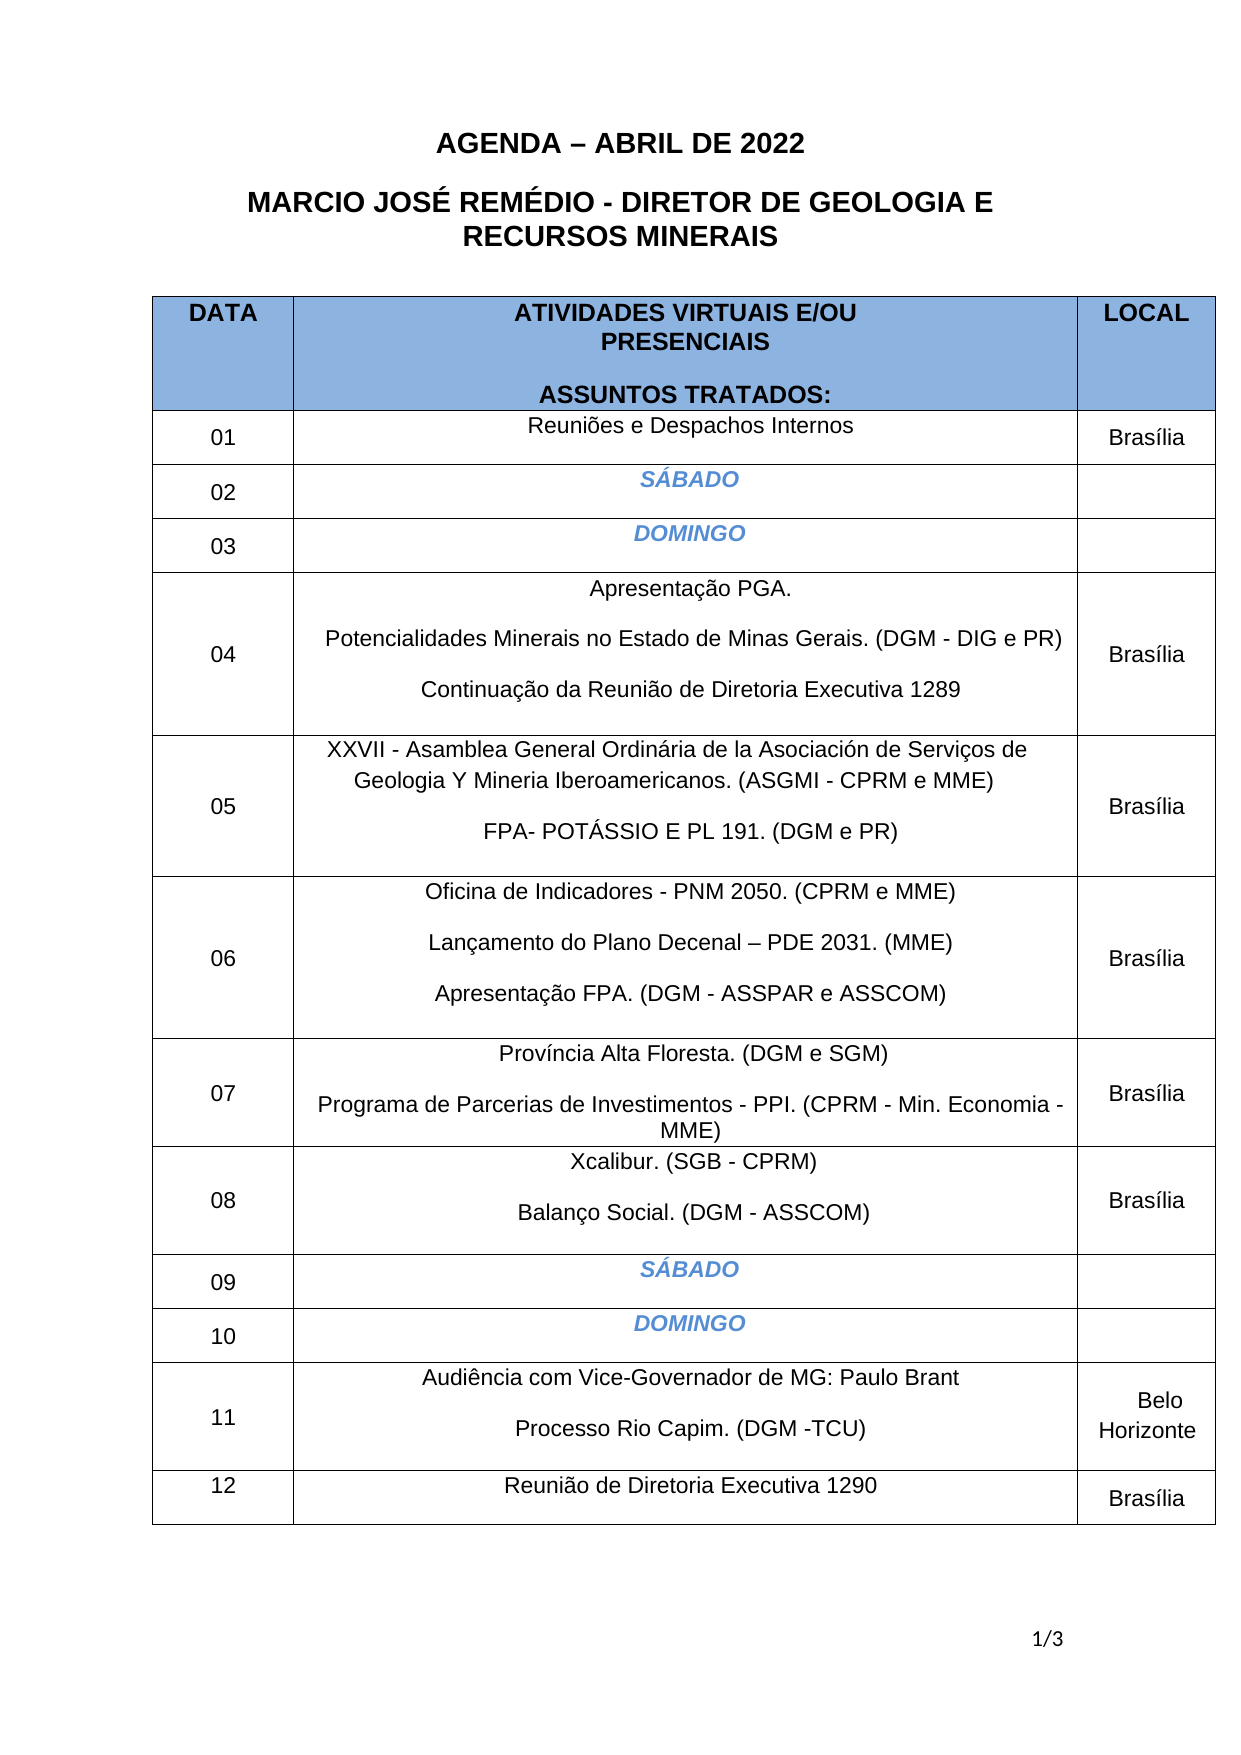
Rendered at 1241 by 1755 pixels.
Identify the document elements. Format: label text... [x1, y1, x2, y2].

table_cell Brasília [1078, 1147, 1215, 1254]
table_cell Brasília [1078, 573, 1215, 734]
table_cell Província Alta Floresta. (DGM e SGM) Programa de Parcerias de Investimentos - PPI. (CPRM - Min. Economia - MME) [294, 1039, 1077, 1146]
table_cell Brasília [1078, 877, 1215, 1038]
table_cell [1078, 1309, 1215, 1362]
table_cell Belo Horizonte [1078, 1363, 1215, 1470]
table_cell Reunião de Diretoria Executiva 1290 [294, 1471, 1077, 1524]
table_cell Brasília [1078, 736, 1215, 876]
table_cell Oficina de Indicadores - PNM 2050. (CPRM e MME) Lançamento do Plano Decenal – PDE 2031. (MME) Apresentação FPA. (DGM - ASSPAR e ASSCOM) [294, 877, 1077, 1038]
text MARCIO JOSÉ REMÉDIO - DIRETOR DE GEOLOGIA E RECURSOS MINERAIS [179, 186, 1062, 253]
table_cell 07 [153, 1039, 293, 1146]
table_cell [1078, 1255, 1215, 1308]
table_cell 03 [153, 519, 293, 572]
table_cell 08 [153, 1147, 293, 1254]
table_cell Brasília [1078, 1039, 1215, 1146]
table_cell 02 [153, 465, 293, 518]
table_cell [1078, 465, 1215, 518]
table_cell 04 [153, 573, 293, 734]
table_cell SÁBADO [294, 465, 1077, 518]
table_cell DOMINGO [294, 519, 1077, 572]
table_header ATIVIDADES VIRTUAIS E/OU PRESENCIAIS ASSUNTOS TRATADOS: [294, 297, 1077, 410]
table_cell Brasília [1078, 1471, 1215, 1524]
table_cell [1078, 519, 1215, 572]
table_cell 12 [153, 1471, 293, 1524]
table_cell 09 [153, 1255, 293, 1308]
table_header LOCAL [1078, 297, 1215, 410]
table_cell 05 [153, 736, 293, 876]
table_header DATA [153, 297, 293, 410]
table_cell Reuniões e Despachos Internos [294, 411, 1077, 464]
table_cell 10 [153, 1309, 293, 1362]
table_cell Xcalibur. (SGB - CPRM) Balanço Social. (DGM - ASSCOM) [294, 1147, 1077, 1254]
table_cell XXVII - Asamblea General Ordinária de la Asociación de Serviços de Geologia Y Mineria Iberoamericanos. (ASGMI - CPRM e MME) FPA- POTÁSSIO E PL 191. (DGM e PR) [294, 736, 1077, 876]
table_cell DOMINGO [294, 1309, 1077, 1362]
table_cell Brasília [1078, 411, 1215, 464]
table_cell 01 [153, 411, 293, 464]
table_cell 06 [153, 877, 293, 1038]
text AGENDA – ABRIL DE 2022 [179, 126, 1062, 160]
table_cell 11 [153, 1363, 293, 1470]
table_cell Apresentação PGA. Potencialidades Minerais no Estado de Minas Gerais. (DGM - DIG e PR) Continuação da Reunião de Diretoria Executiva 1289 [294, 573, 1077, 734]
table_cell Audiência com Vice-Governador de MG: Paulo Brant Processo Rio Capim. (DGM -TCU) [294, 1363, 1077, 1470]
table_cell SÁBADO [294, 1255, 1077, 1308]
